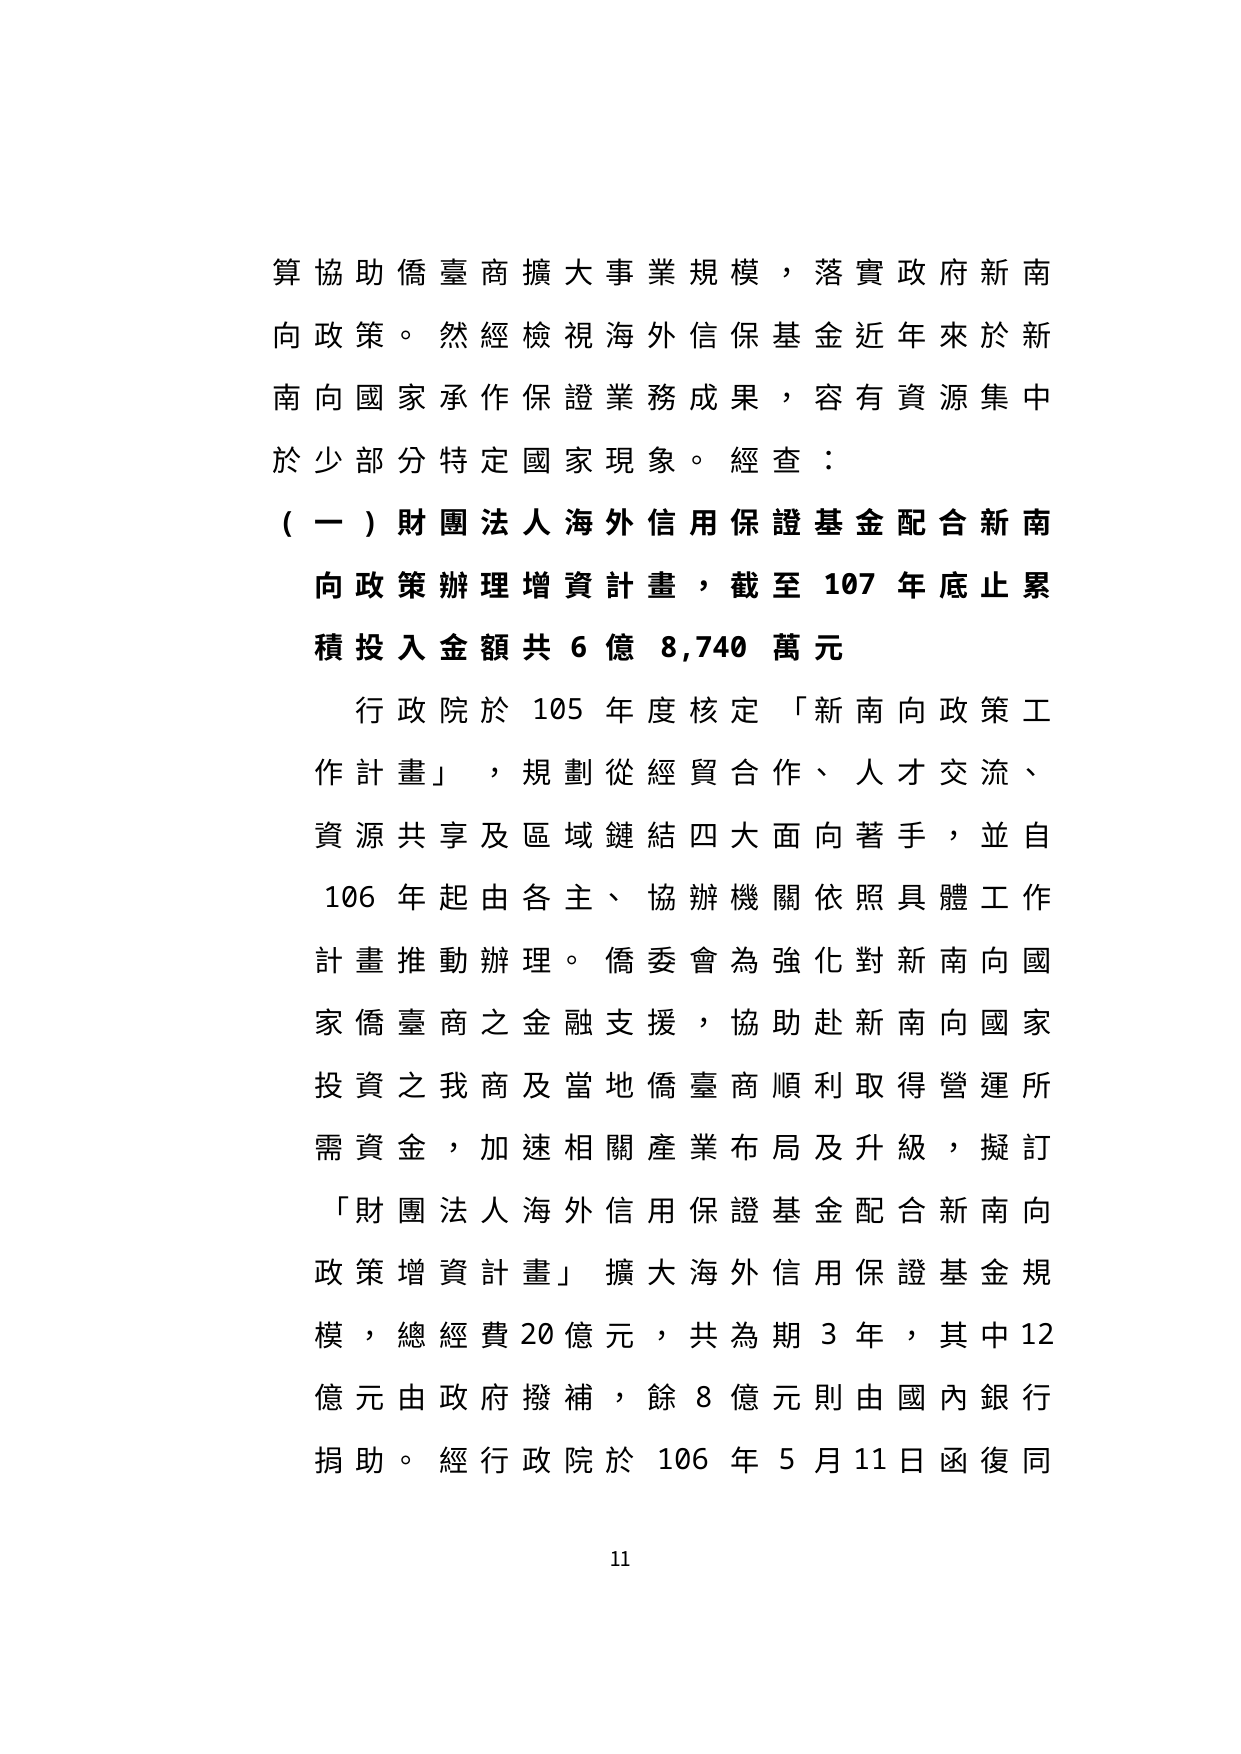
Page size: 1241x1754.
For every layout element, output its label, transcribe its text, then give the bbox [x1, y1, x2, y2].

text (一)財團法人海外信用保證基金配合新南向政策辦理增資計畫，截至107年底止累積投入金額共6億8,740萬元 [242, 479, 1058, 667]
text 行政院於105年度核定「新南向政策工作計畫」，規劃從經貿合作、人才交流、資源共享及區域鏈結四大面向著手，並自106年起由各主、協辦機關依照具體工作計畫推動辦理。僑委會為強化對新南向國家僑臺商之金融支援，協助赴新南向國家投資之我商及當地僑臺商順利取得營運所需資金，加速相關產業布局及升級，擬訂「財團法人海外信用保證基金配合新南向政策增資計畫」擴大海外信用保證基金規模，總經費20億元，共為期3年，其中12億元由政府撥補，餘8億元則由國內銀行捐助。經行政院於106年5月11日函復同 [271, 667, 1058, 1479]
text 算協助僑臺商擴大事業規模，落實政府新南向政策。然經檢視海外信保基金近年來於新南向國家承作保證業務成果，容有資源集中於少部分特定國家現象。經查： [242, 229, 1058, 479]
